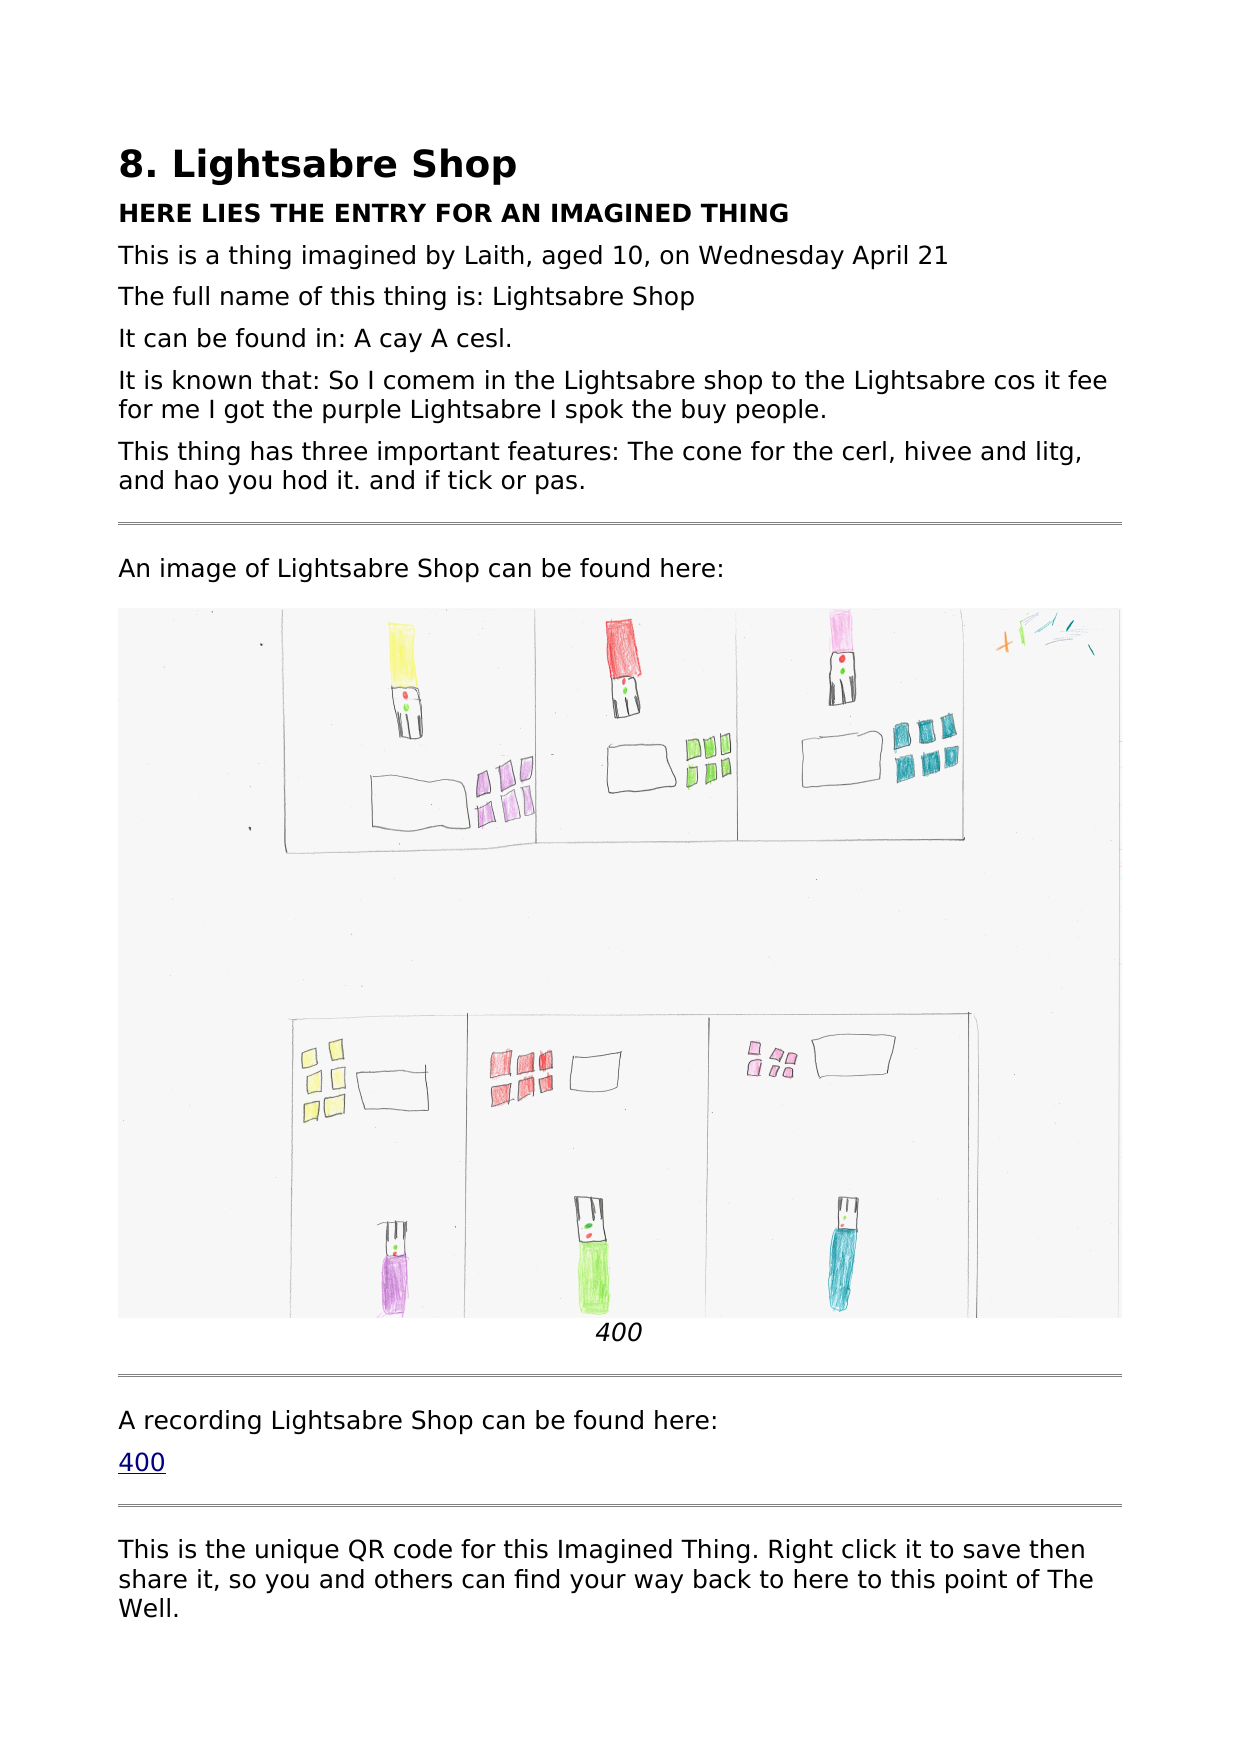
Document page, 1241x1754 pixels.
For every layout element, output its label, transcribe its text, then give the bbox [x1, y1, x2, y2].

text This is the unique QR code for this Imagined Thing. Right click it to save then share it, so you and others can find your way back to here to this point of The Well. [118, 1536, 1122, 1623]
text An image of Lightsabre Shop can be found here: [118, 554, 1122, 583]
subtitle 8. Lightsabre Shop [118, 143, 1122, 187]
text It can be found in: A cay A cesl. [118, 324, 1122, 353]
text This is a thing imagined by Laith, aged 10, on Wednesday April 21 [118, 241, 1122, 270]
text This thing has three important features: The cone for the cerl, hivee and litg, and hao you hod it. and if tick or pas. [118, 437, 1122, 495]
text HERE LIES THE ENTRY FOR AN IMAGINED THING [118, 199, 1122, 228]
text The full name of this thing is: Lightsabre Shop [118, 283, 1122, 312]
text 400 [118, 1318, 1122, 1347]
text It is known that: So I comem in the Lightsabre shop to the Lightsabre cos it fee for me I got the purple Lightsabre I spok the buy people. [118, 366, 1122, 424]
text A recording Lightsabre Shop can be found here: [118, 1406, 1122, 1435]
picture [118, 608, 1123, 1318]
text 400 [118, 1448, 1122, 1477]
